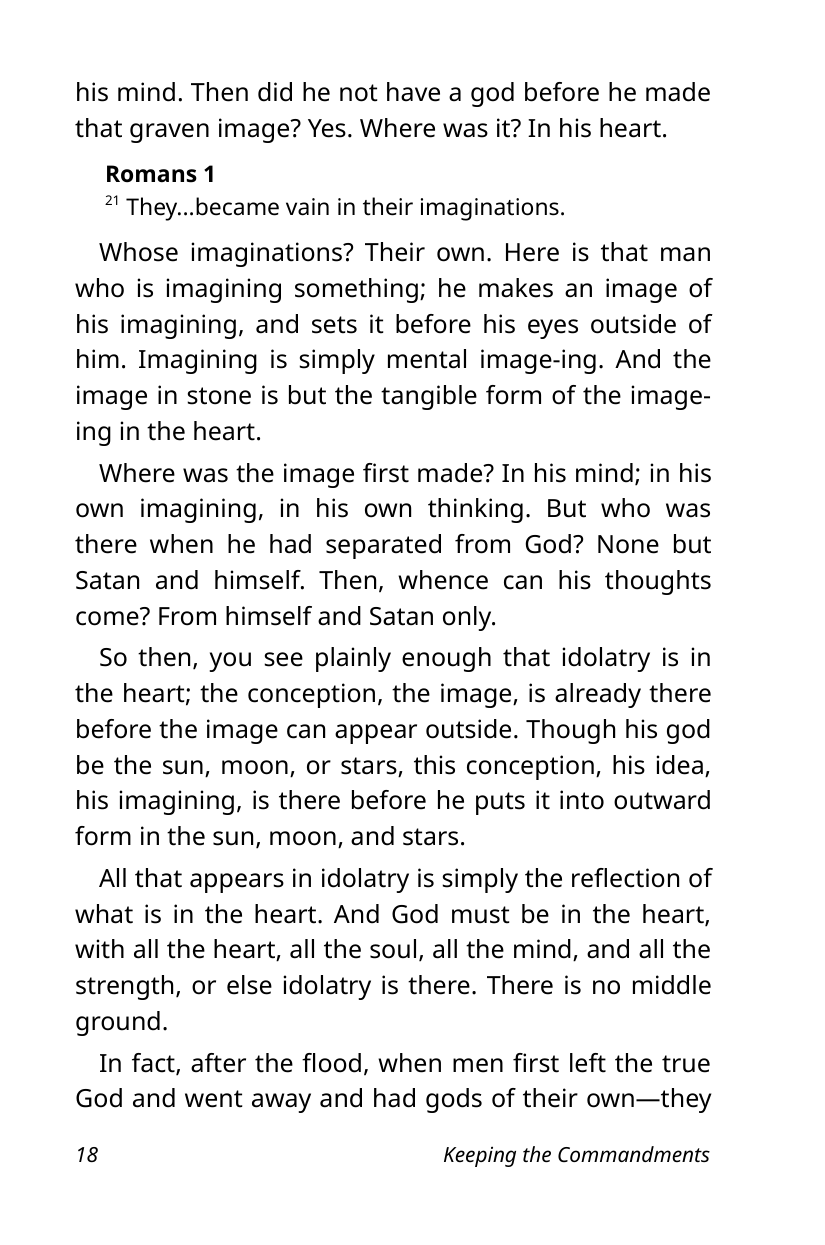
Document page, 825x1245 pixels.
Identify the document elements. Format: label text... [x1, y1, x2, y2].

text Whose imaginations? Their own. Here is that man who is imagining something; he makes an image of his imagining, and sets it before his eyes outside of him. Imagining is simply mental image-ing. And the image in stone is but the tangible form of the image-ing in the heart. [75, 235, 712, 448]
text All that appears in idolatry is simply the reflection of what is in the heart. And God must be in the heart, with all the heart, all the soul, all the mind, and all the strength, or else idolatry is there. There is no middle ground. [75, 861, 712, 1037]
text In fact, after the flood, when men first left the true God and went away and had gods of their own—they [75, 1045, 712, 1115]
text his mind. Then did he not have a god before he made that graven image? Yes. Where was it? In his heart. [75, 75, 712, 145]
text Where was the image first made? In his mind; in his own imagining, in his own thinking. But who was there when he had separated from God? None but Satan and himself. Then, whence can his thoughts come? From himself and Satan only. [75, 455, 712, 632]
text 21 They...became vain in their imaginations. [105, 191, 682, 222]
text So then, you see plainly enough that idolatry is in the heart; the conception, the image, is already there before the image can appear outside. Though his god be the sun, moon, or stars, this conception, his idea, his imagining, is there before he puts it into outward form in the sun, moon, and stars. [75, 640, 712, 853]
text Romans 1 [105, 158, 712, 190]
